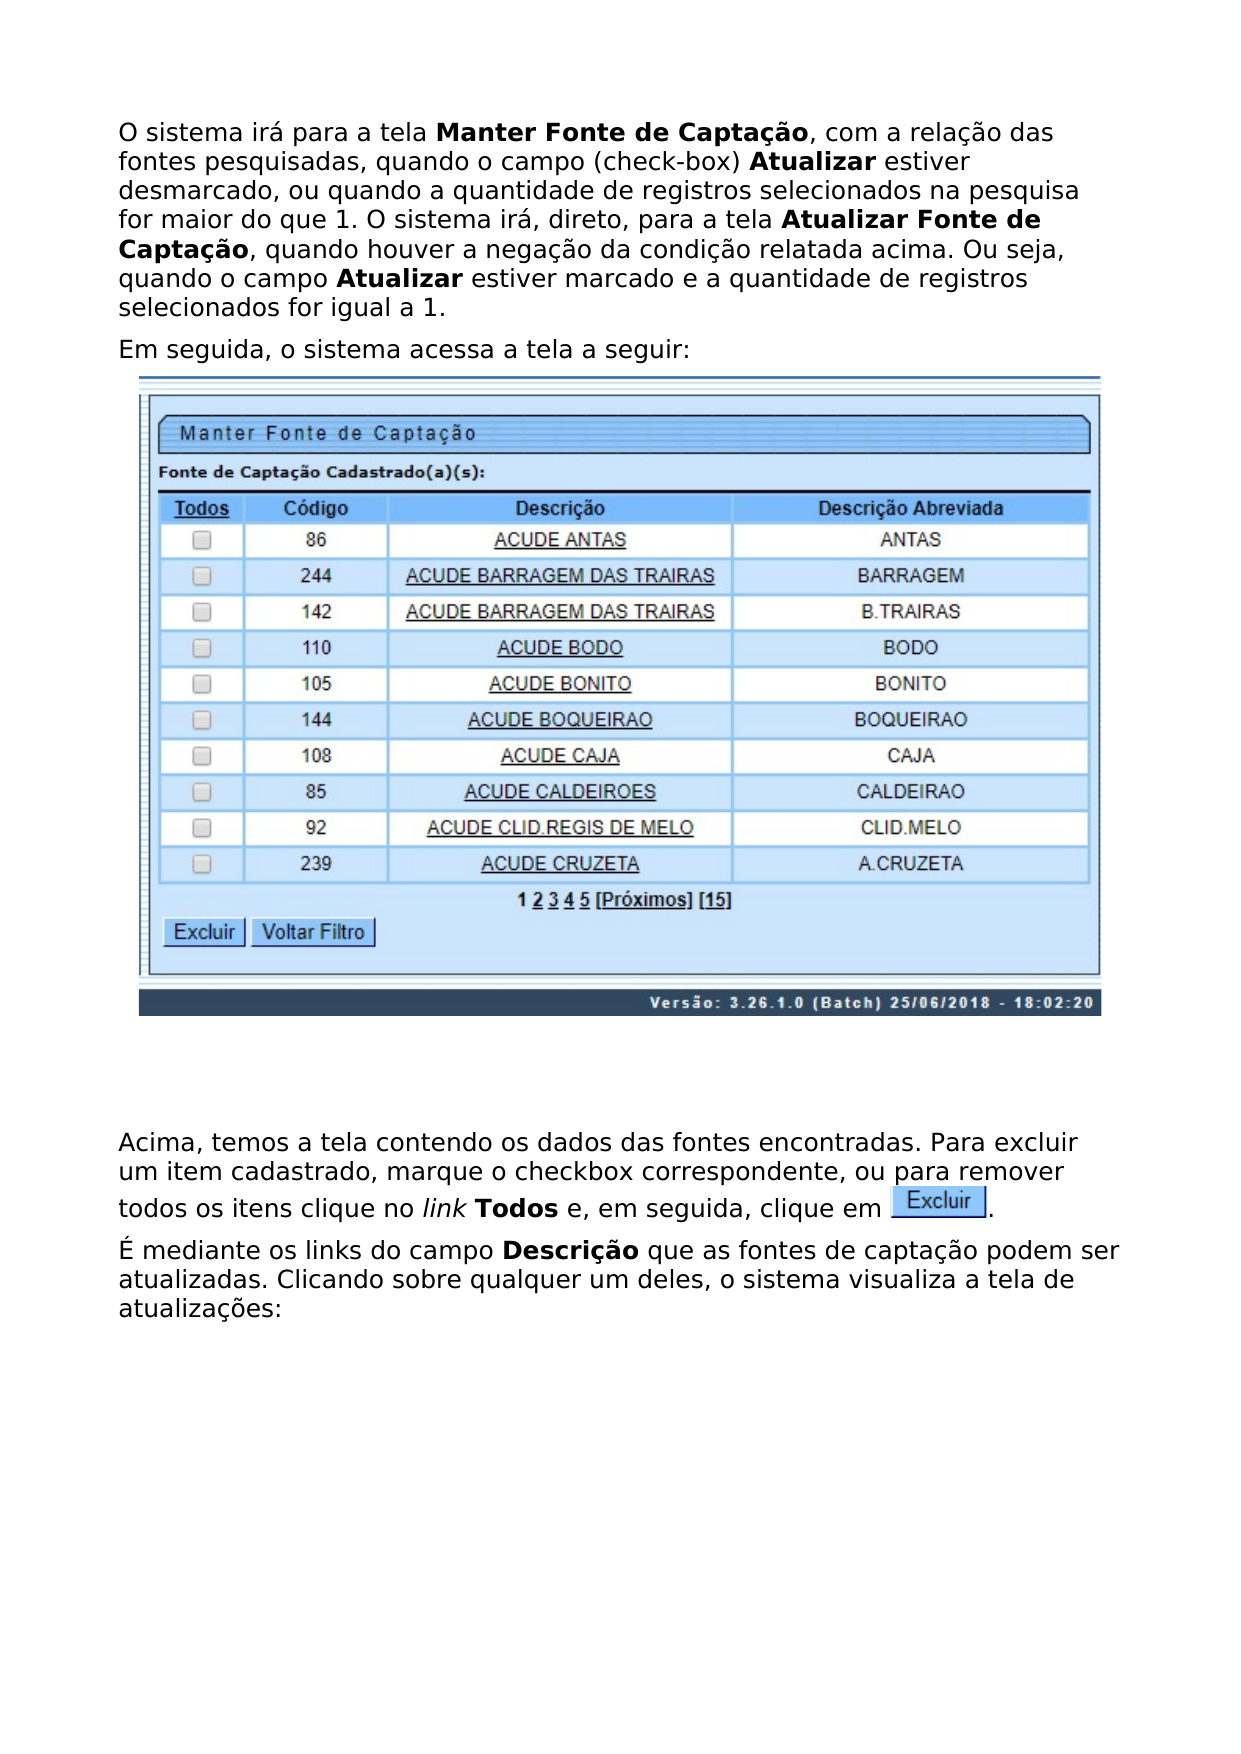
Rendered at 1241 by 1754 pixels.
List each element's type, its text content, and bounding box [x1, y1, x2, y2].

text Em seguida, o sistema acessa a tela a seguir: [118, 335, 1122, 364]
text Acima, temos a tela contendo os dados das fontes encontradas. Para excluir um item cadastrado, marque o checkbox correspondente, ou para remover todos os itens clique no link Todos e, em seguida, clique em . [118, 1128, 1122, 1223]
picture [890, 1186, 988, 1218]
text O sistema irá para a tela Manter Fonte de Captação, com a relação das fontes pesquisadas, quando o campo (check-box) Atualizar estiver desmarcado, ou quando a quantidade de registros selecionados na pesquisa for maior do que 1. O sistema irá, direto, para a tela Atualizar Fonte de Captação, quando houver a negação da condição relatada acima. Ou seja, quando o campo Atualizar estiver marcado e a quantidade de registros selecionados for igual a 1. [118, 118, 1122, 322]
text É mediante os links do campo Descrição que as fontes de captação podem ser atualizadas. Clicando sobre qualquer um deles, o sistema visualiza a tela de atualizações: [118, 1236, 1122, 1323]
picture [138, 376, 1102, 1016]
